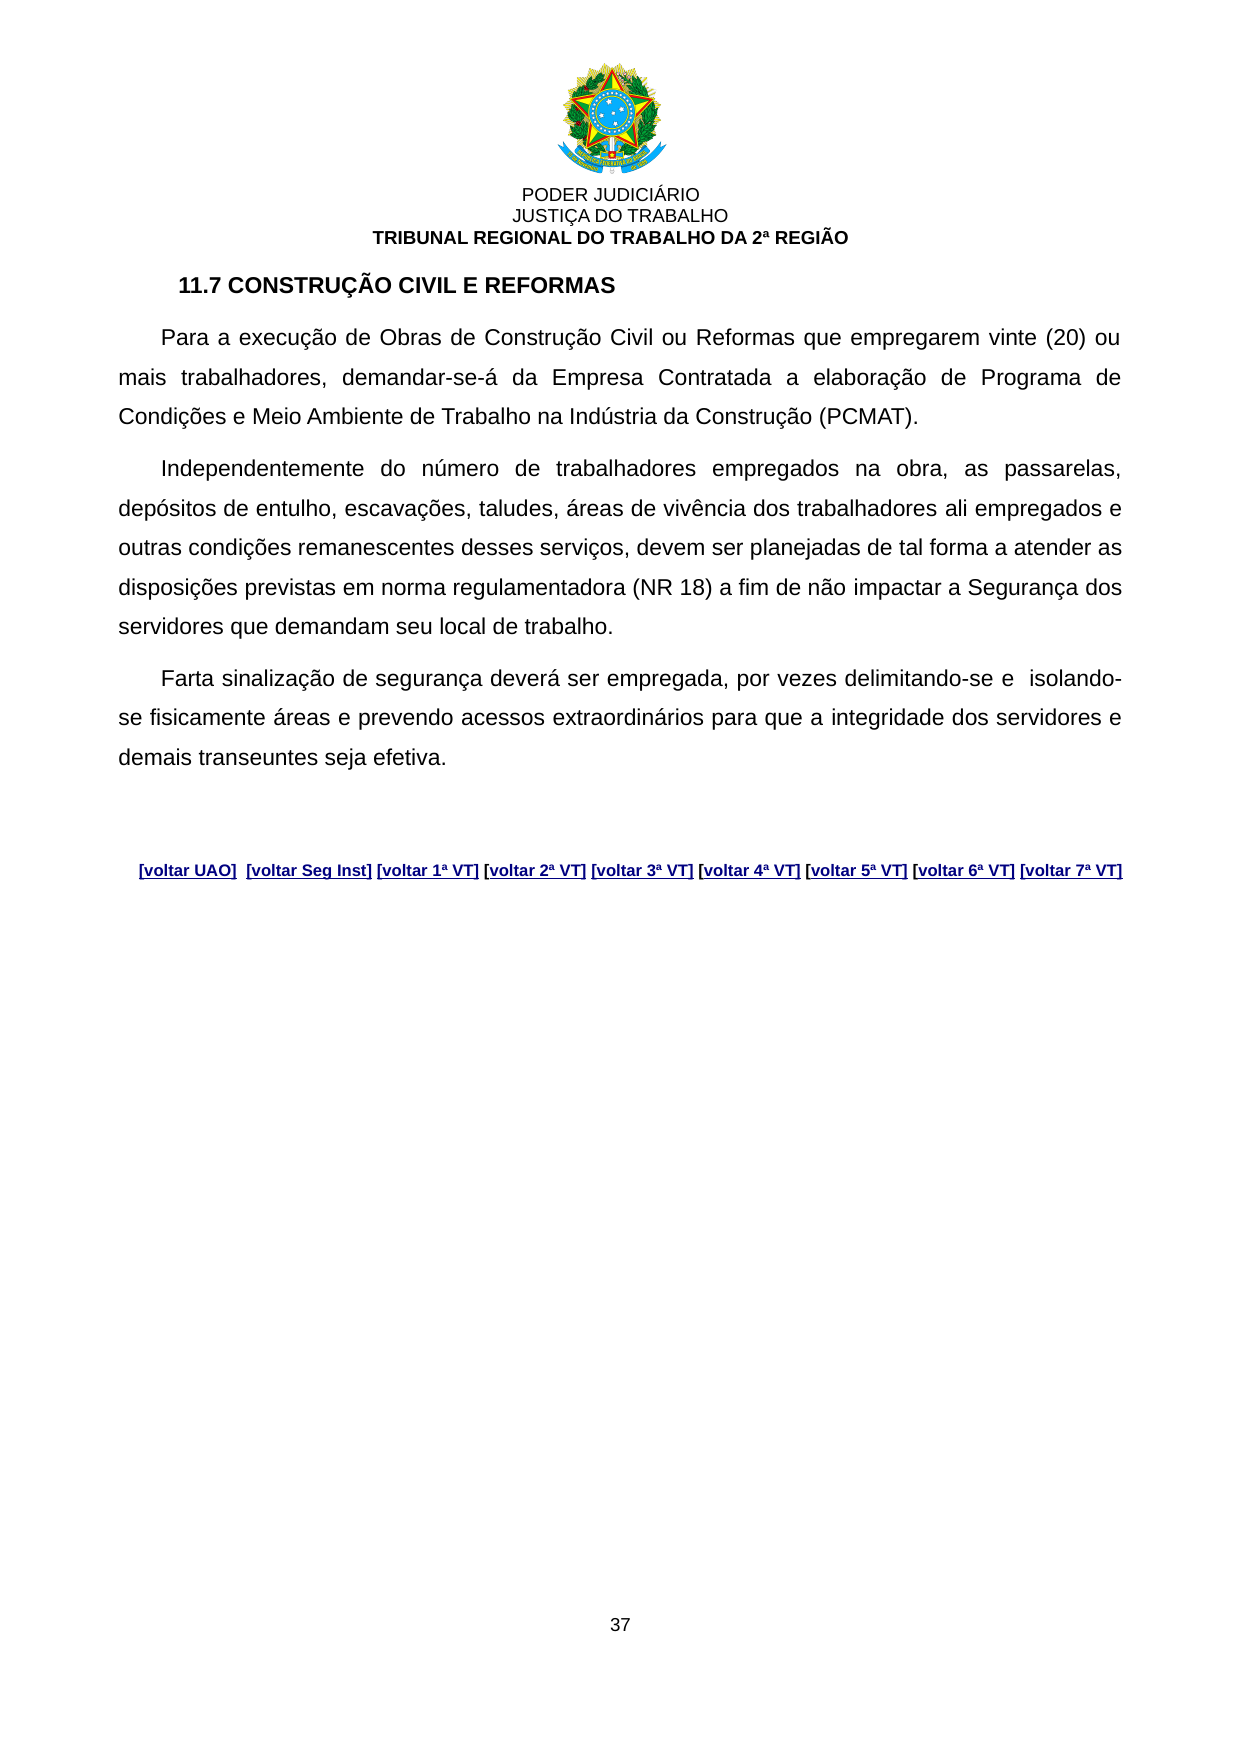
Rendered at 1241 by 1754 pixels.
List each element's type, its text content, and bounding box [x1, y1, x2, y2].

text Independentemente do número de trabalhadores empregados na obra, as passarelas, depósitos de entulho, escavações, taludes, áreas de vivência dos trabalhadores ali empregados e outras condições remanescentes desses serviços, devem ser planejadas de tal forma a atender as disposições previstas em norma regulamentadora (NR 18) a fim de não impactar a Segurança dos servidores que demandam seu local de trabalho. [118, 455, 1122, 639]
subtitle 11.7 CONSTRUÇÃO CIVIL E REFORMAS [118, 272, 1122, 299]
text Farta sinalização de segurança deverá ser empregada, por vezes delimitando-se e isolando-se fisicamente áreas e prevendo acessos extraordinários para que a integridade dos servidores e demais transeuntes seja efetiva. [118, 665, 1122, 770]
text [voltar UAO] [voltar Seg Inst] [voltar 1ª VT] [voltar 2ª VT] [voltar 3ª VT] [voltar 4ª VT] [voltar 5ª VT] [voltar 6ª VT] [voltar 7ª VT] [118, 861, 1122, 880]
text Para a execução de Obras de Construção Civil ou Reformas que empregarem vinte (20) ou mais trabalhadores, demandar-se-á da Empresa Contratada a elaboração de Programa de Condições e Meio Ambiente de Trabalho na Indústria da Construção (PCMAT). [118, 324, 1122, 429]
